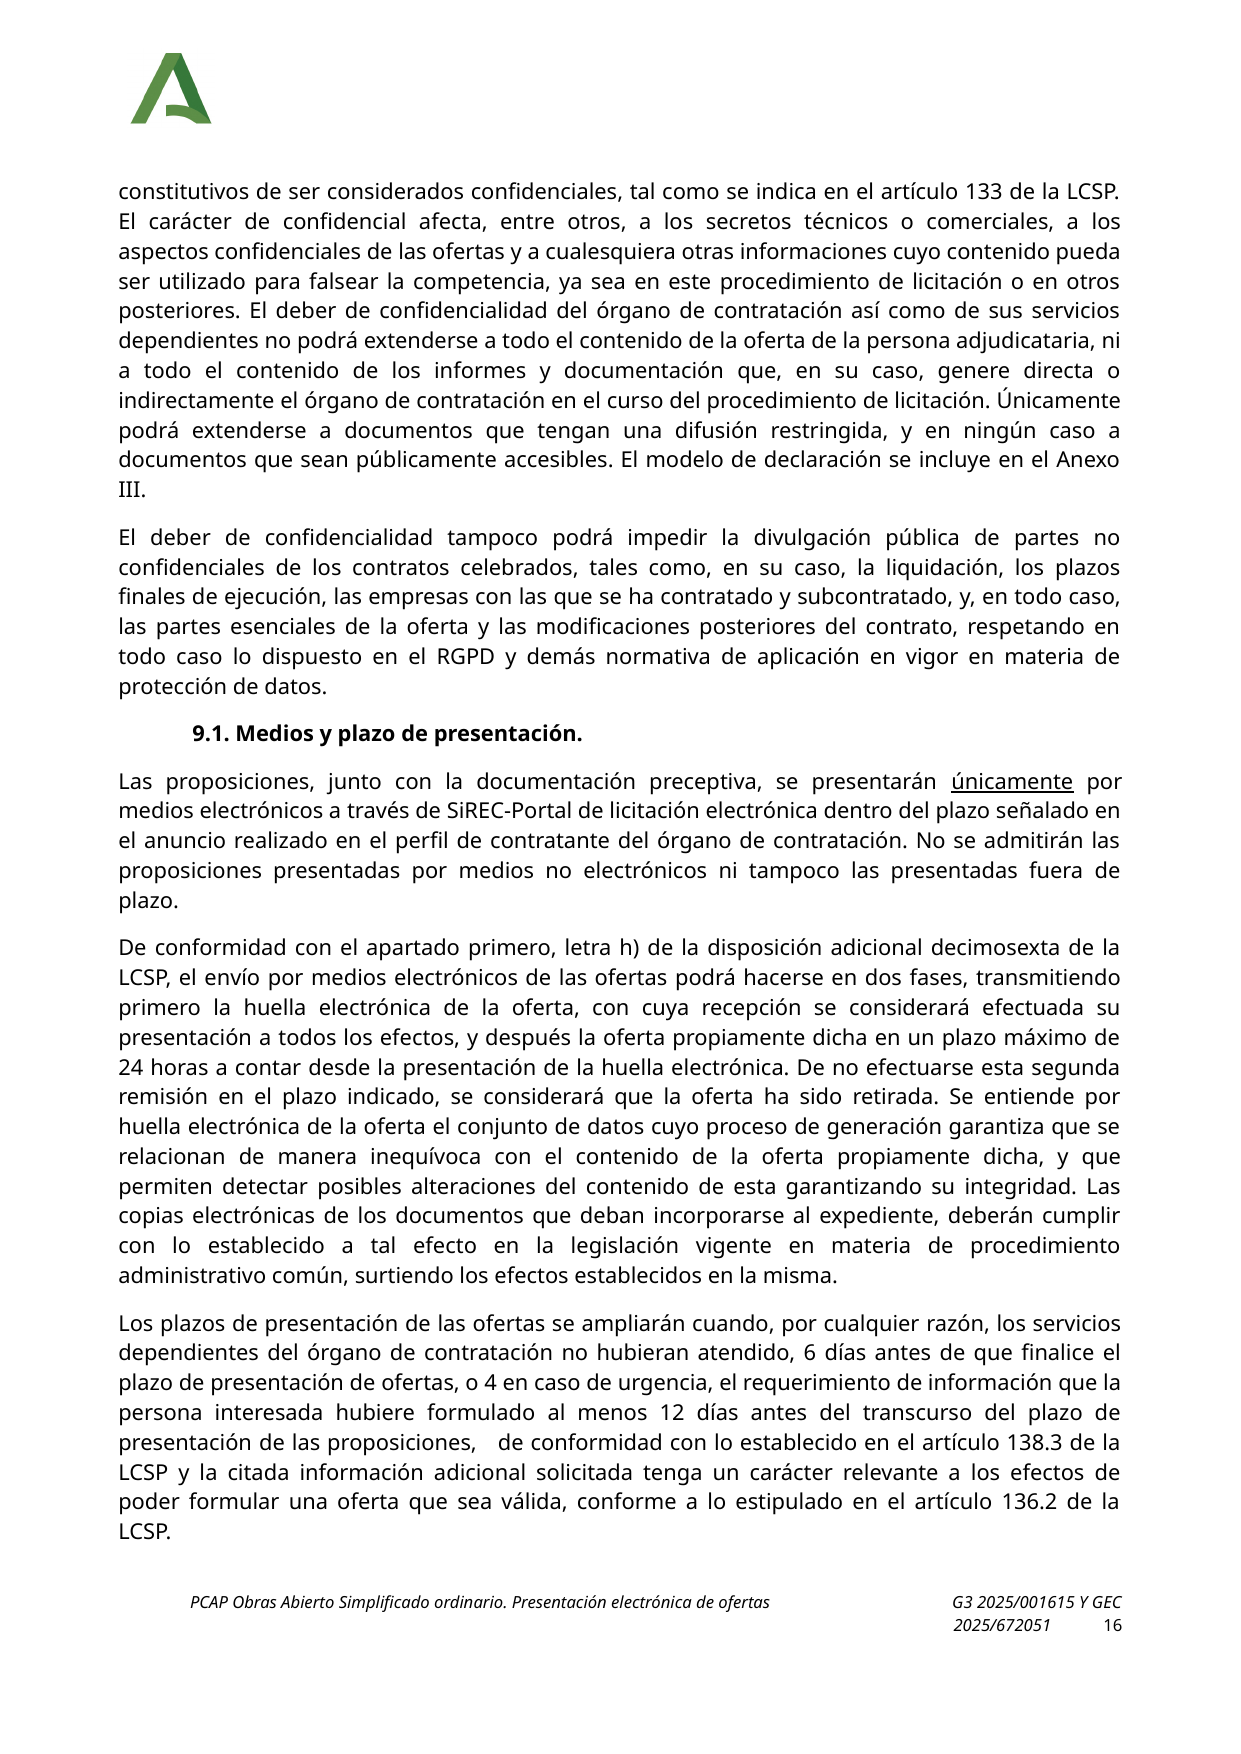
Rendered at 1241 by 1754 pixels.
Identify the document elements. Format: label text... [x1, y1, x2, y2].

text constitutivos de ser considerados confidenciales, tal como se indica en el artículo 133 de la LCSP. El carácter de confidencial afecta, entre otros, a los secretos técnicos o comerciales, a los aspectos confidenciales de las ofertas y a cualesquiera otras informaciones cuyo contenido pueda ser utilizado para falsear la competencia, ya sea en este procedimiento de licitación o en otros posteriores. El deber de confidencialidad del órgano de contratación así como de sus servicios dependientes no podrá extenderse a todo el contenido de la oferta de la persona adjudicataria, ni a todo el contenido de los informes y documentación que, en su caso, genere directa o indirectamente el órgano de contratación en el curso del procedimiento de licitación. Únicamente podrá extenderse a documentos que tengan una difusión restringida, y en ningún caso a documentos que sean públicamente accesibles. El modelo de declaración se incluye en el Anexo III. [118, 176, 1122, 504]
text Los plazos de presentación de las ofertas se ampliarán cuando, por cualquier razón, los servicios dependientes del órgano de contratación no hubieran atendido, 6 días antes de que finalice el plazo de presentación de ofertas, o 4 en caso de urgencia, el requerimiento de información que la persona interesada hubiere formulado al menos 12 días antes del transcurso del plazo de presentación de las proposiciones, de conformidad con lo establecido en el artículo 138.3 de la LCSP y la citada información adicional solicitada tenga un carácter relevante a los efectos de poder formular una oferta que sea válida, conforme a lo estipulado en el artículo 136.2 de la LCSP. [118, 1308, 1122, 1546]
text Las proposiciones, junto con la documentación preceptiva, se presentarán únicamente por medios electrónicos a través de SiREC-Portal de licitación electrónica dentro del plazo señalado en el anuncio realizado en el perfil de contratante del órgano de contratación. No se admitirán las proposiciones presentadas por medios no electrónicos ni tampoco las presentadas fuera de plazo. [118, 766, 1122, 915]
picture [127, 48, 216, 128]
subtitle 9.1. Medios y plazo de presentación. [118, 718, 1122, 748]
text El deber de confidencialidad tampoco podrá impedir la divulgación pública de partes no confidenciales de los contratos celebrados, tales como, en su caso, la liquidación, los plazos finales de ejecución, las empresas con las que se ha contratado y subcontratado, y, en todo caso, las partes esenciales de la oferta y las modificaciones posteriores del contrato, respetando en todo caso lo dispuesto en el RGPD y demás normativa de aplicación en vigor en materia de protección de datos. [118, 522, 1122, 701]
text De conformidad con el apartado primero, letra h) de la disposición adicional decimosexta de la LCSP, el envío por medios electrónicos de las ofertas podrá hacerse en dos fases, transmitiendo primero la huella electrónica de la oferta, con cuya recepción se considerará efectuada su presentación a todos los efectos, y después la oferta propiamente dicha en un plazo máximo de 24 horas a contar desde la presentación de la huella electrónica. De no efectuarse esta segunda remisión en el plazo indicado, se considerará que la oferta ha sido retirada. Se entiende por huella electrónica de la oferta el conjunto de datos cuyo proceso de generación garantiza que se relacionan de manera inequívoca con el contenido de la oferta propiamente dicha, y que permiten detectar posibles alteraciones del contenido de esta garantizando su integridad. Las copias electrónicas de los documentos que deban incorporarse al expediente, deberán cumplir con lo establecido a tal efecto en la legislación vigente en materia de procedimiento administrativo común, surtiendo los efectos establecidos en la misma. [118, 932, 1122, 1290]
